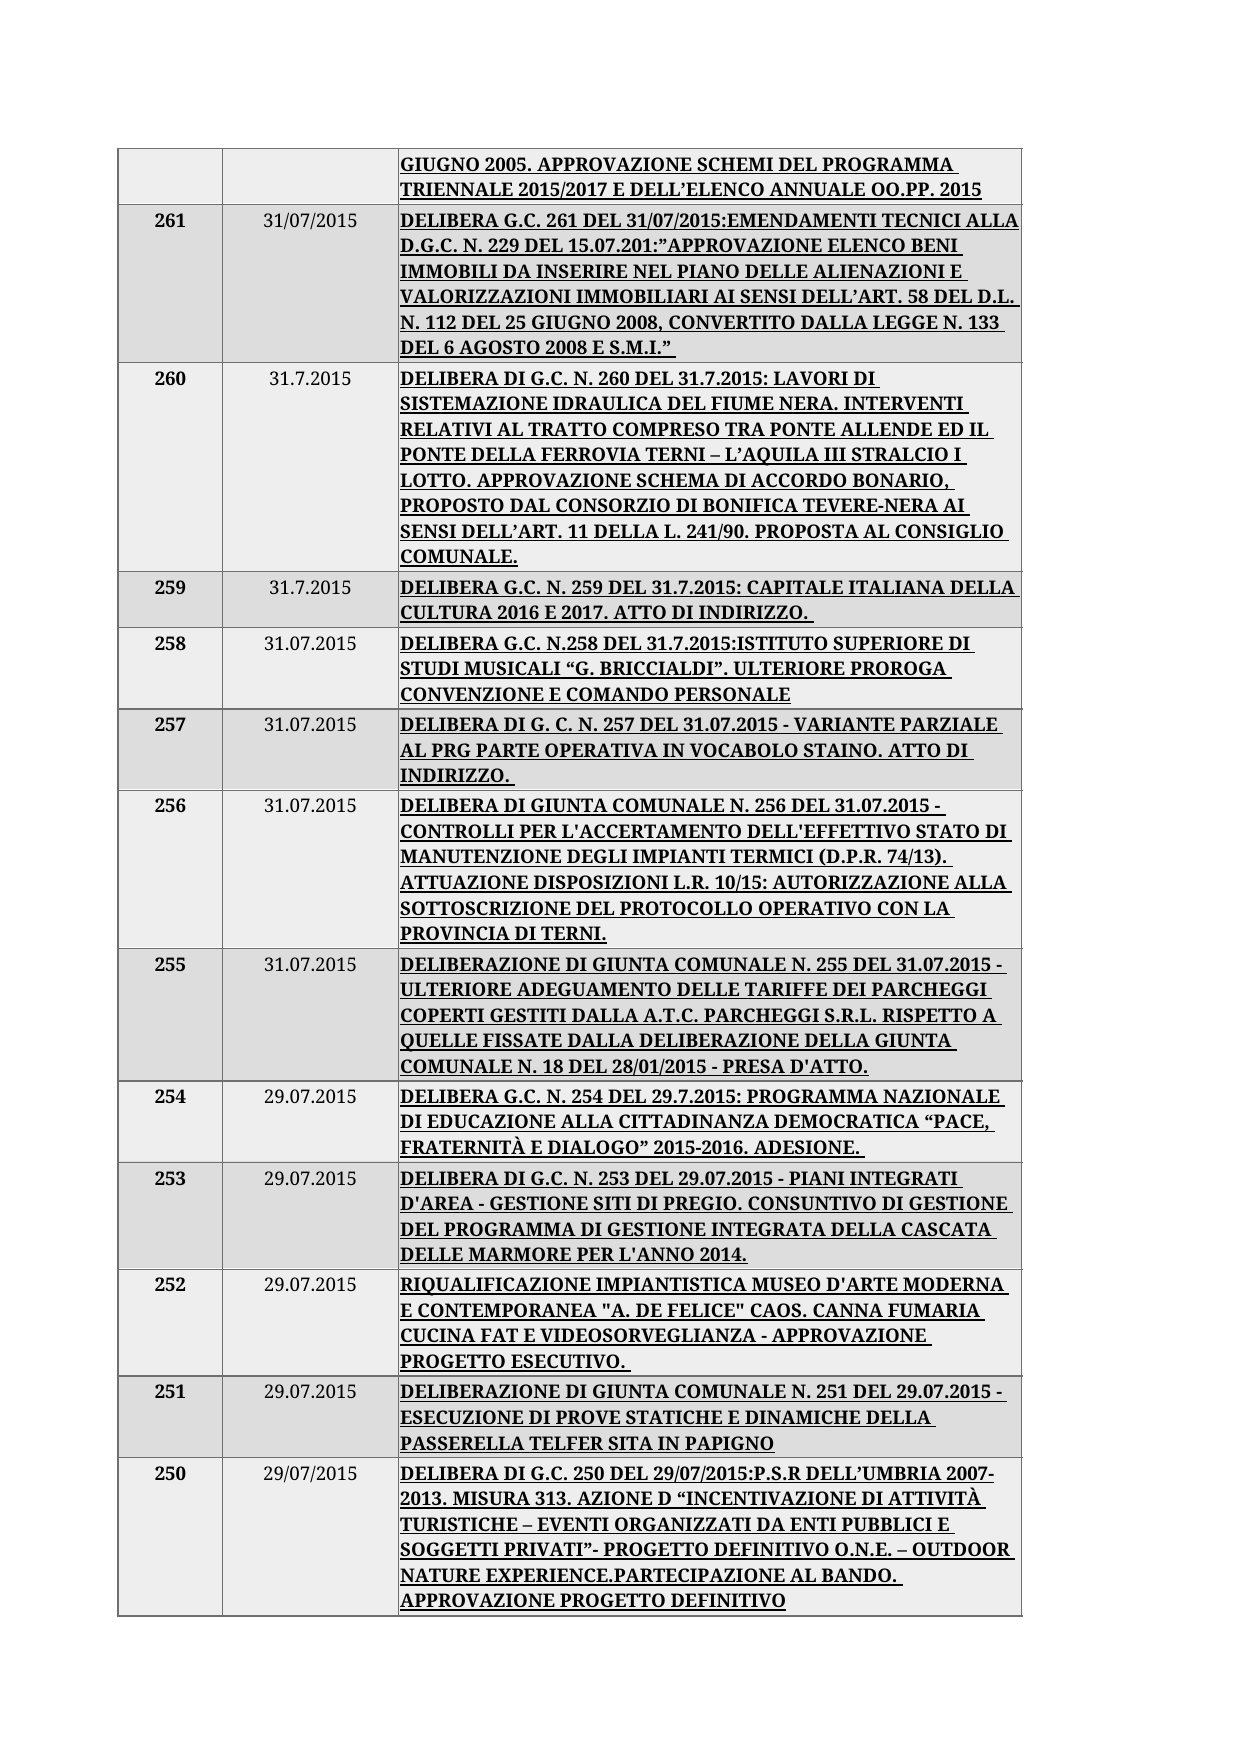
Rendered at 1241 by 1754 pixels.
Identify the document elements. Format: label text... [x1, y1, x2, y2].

table_cell DELIBERA G.C. N.258 DEL 31.7.2015:ISTITUTO SUPERIORE DI STUDI MUSICALI “G. BRICCIALDI”. ULTERIORE PROROGA CONVENZIONE E COMANDO PERSONALE [399, 628, 1021, 708]
table_cell DELIBERA DI G.C. N. 253 DEL 29.07.2015 - PIANI INTEGRATI D'AREA - GESTIONE SITI DI PREGIO. CONSUNTIVO DI GESTIONE DEL PROGRAMMA DI GESTIONE INTEGRATA DELLA CASCATA DELLE MARMORE PER L'ANNO 2014. [399, 1163, 1021, 1268]
table_cell 29.07.2015 [223, 1377, 398, 1457]
table_cell DELIBERA G.C. N. 259 DEL 31.7.2015: CAPITALE ITALIANA DELLA CULTURA 2016 E 2017. ATTO DI INDIRIZZO. [399, 572, 1021, 627]
table_cell 257 [119, 710, 222, 789]
table_cell 31/07/2015 [223, 205, 398, 362]
table_cell [223, 149, 398, 203]
table_cell 259 [119, 572, 222, 627]
table_cell DELIBERAZIONE DI GIUNTA COMUNALE N. 251 DEL 29.07.2015 - ESECUZIONE DI PROVE STATICHE E DINAMICHE DELLA PASSERELLA TELFER SITA IN PAPIGNO [399, 1377, 1021, 1457]
table_cell 31.07.2015 [223, 949, 398, 1080]
table_cell 31.07.2015 [223, 791, 398, 947]
table_cell DELIBERA G.C. N. 254 DEL 29.7.2015: PROGRAMMA NAZIONALE DI EDUCAZIONE ALLA CITTADINANZA DEMOCRATICA “PACE, FRATERNITÀ E DIALOGO” 2015-2016. ADESIONE. [399, 1082, 1021, 1161]
table_cell 258 [119, 628, 222, 708]
table_cell 252 [119, 1270, 222, 1375]
table_cell 29.07.2015 [223, 1163, 398, 1268]
table_cell 29.07.2015 [223, 1270, 398, 1375]
table_cell [119, 149, 222, 203]
table_cell DELIBERA G.C. 261 DEL 31/07/2015:EMENDAMENTI TECNICI ALLA D.G.C. N. 229 DEL 15.07.201:”APPROVAZIONE ELENCO BENI IMMOBILI DA INSERIRE NEL PIANO DELLE ALIENAZIONI E VALORIZZAZIONI IMMOBILIARI AI SENSI DELL’ART. 58 DEL D.L. N. 112 DEL 25 GIUGNO 2008, CONVERTITO DALLA LEGGE N. 133 DEL 6 AGOSTO 2008 E S.M.I.” [399, 205, 1021, 362]
table_cell 253 [119, 1163, 222, 1268]
table_cell RIQUALIFICAZIONE IMPIANTISTICA MUSEO D'ARTE MODERNA E CONTEMPORANEA "A. DE FELICE" CAOS. CANNA FUMARIA CUCINA FAT E VIDEOSORVEGLIANZA - APPROVAZIONE PROGETTO ESECUTIVO. [399, 1270, 1021, 1375]
table_cell GIUGNO 2005. APPROVAZIONE SCHEMI DEL PROGRAMMA TRIENNALE 2015/2017 E DELL’ELENCO ANNUALE OO.PP. 2015 [399, 149, 1021, 203]
table_cell DELIBERA DI G.C. 250 DEL 29/07/2015:P.S.R DELL’UMBRIA 2007-2013. MISURA 313. AZIONE D “INCENTIVAZIONE DI ATTIVITÀ TURISTICHE – EVENTI ORGANIZZATI DA ENTI PUBBLICI E SOGGETTI PRIVATI”- PROGETTO DEFINITIVO O.N.E. – OUTDOOR NATURE EXPERIENCE.PARTECIPAZIONE AL BANDO. APPROVAZIONE PROGETTO DEFINITIVO [399, 1458, 1021, 1615]
table_cell 31.7.2015 [223, 363, 398, 571]
table_cell 254 [119, 1082, 222, 1161]
table_cell 31.07.2015 [223, 628, 398, 708]
table_cell DELIBERA DI G.C. N. 260 DEL 31.7.2015: LAVORI DI SISTEMAZIONE IDRAULICA DEL FIUME NERA. INTERVENTI RELATIVI AL TRATTO COMPRESO TRA PONTE ALLENDE ED IL PONTE DELLA FERROVIA TERNI – L’AQUILA III STRALCIO I LOTTO. APPROVAZIONE SCHEMA DI ACCORDO BONARIO, PROPOSTO DAL CONSORZIO DI BONIFICA TEVERE-NERA AI SENSI DELL’ART. 11 DELLA L. 241/90. PROPOSTA AL CONSIGLIO COMUNALE. [399, 363, 1021, 571]
table_cell 29/07/2015 [223, 1458, 398, 1615]
table_cell DELIBERA DI G. C. N. 257 DEL 31.07.2015 - VARIANTE PARZIALE AL PRG PARTE OPERATIVA IN VOCABOLO STAINO. ATTO DI INDIRIZZO. [399, 710, 1021, 789]
table_cell 256 [119, 791, 222, 947]
table_cell DELIBERAZIONE DI GIUNTA COMUNALE N. 255 DEL 31.07.2015 - ULTERIORE ADEGUAMENTO DELLE TARIFFE DEI PARCHEGGI COPERTI GESTITI DALLA A.T.C. PARCHEGGI S.R.L. RISPETTO A QUELLE FISSATE DALLA DELIBERAZIONE DELLA GIUNTA COMUNALE N. 18 DEL 28/01/2015 - PRESA D'ATTO. [399, 949, 1021, 1080]
table_cell 31.07.2015 [223, 710, 398, 789]
table_cell 29.07.2015 [223, 1082, 398, 1161]
table_cell 250 [119, 1458, 222, 1615]
table_cell 255 [119, 949, 222, 1080]
table_cell 261 [119, 205, 222, 362]
table_cell 251 [119, 1377, 222, 1457]
table_cell 31.7.2015 [223, 572, 398, 627]
table_cell 260 [119, 363, 222, 571]
table_cell DELIBERA DI GIUNTA COMUNALE N. 256 DEL 31.07.2015 - CONTROLLI PER L'ACCERTAMENTO DELL'EFFETTIVO STATO DI MANUTENZIONE DEGLI IMPIANTI TERMICI (D.P.R. 74/13). ATTUAZIONE DISPOSIZIONI L.R. 10/15: AUTORIZZAZIONE ALLA SOTTOSCRIZIONE DEL PROTOCOLLO OPERATIVO CON LA PROVINCIA DI TERNI. [399, 791, 1021, 947]
